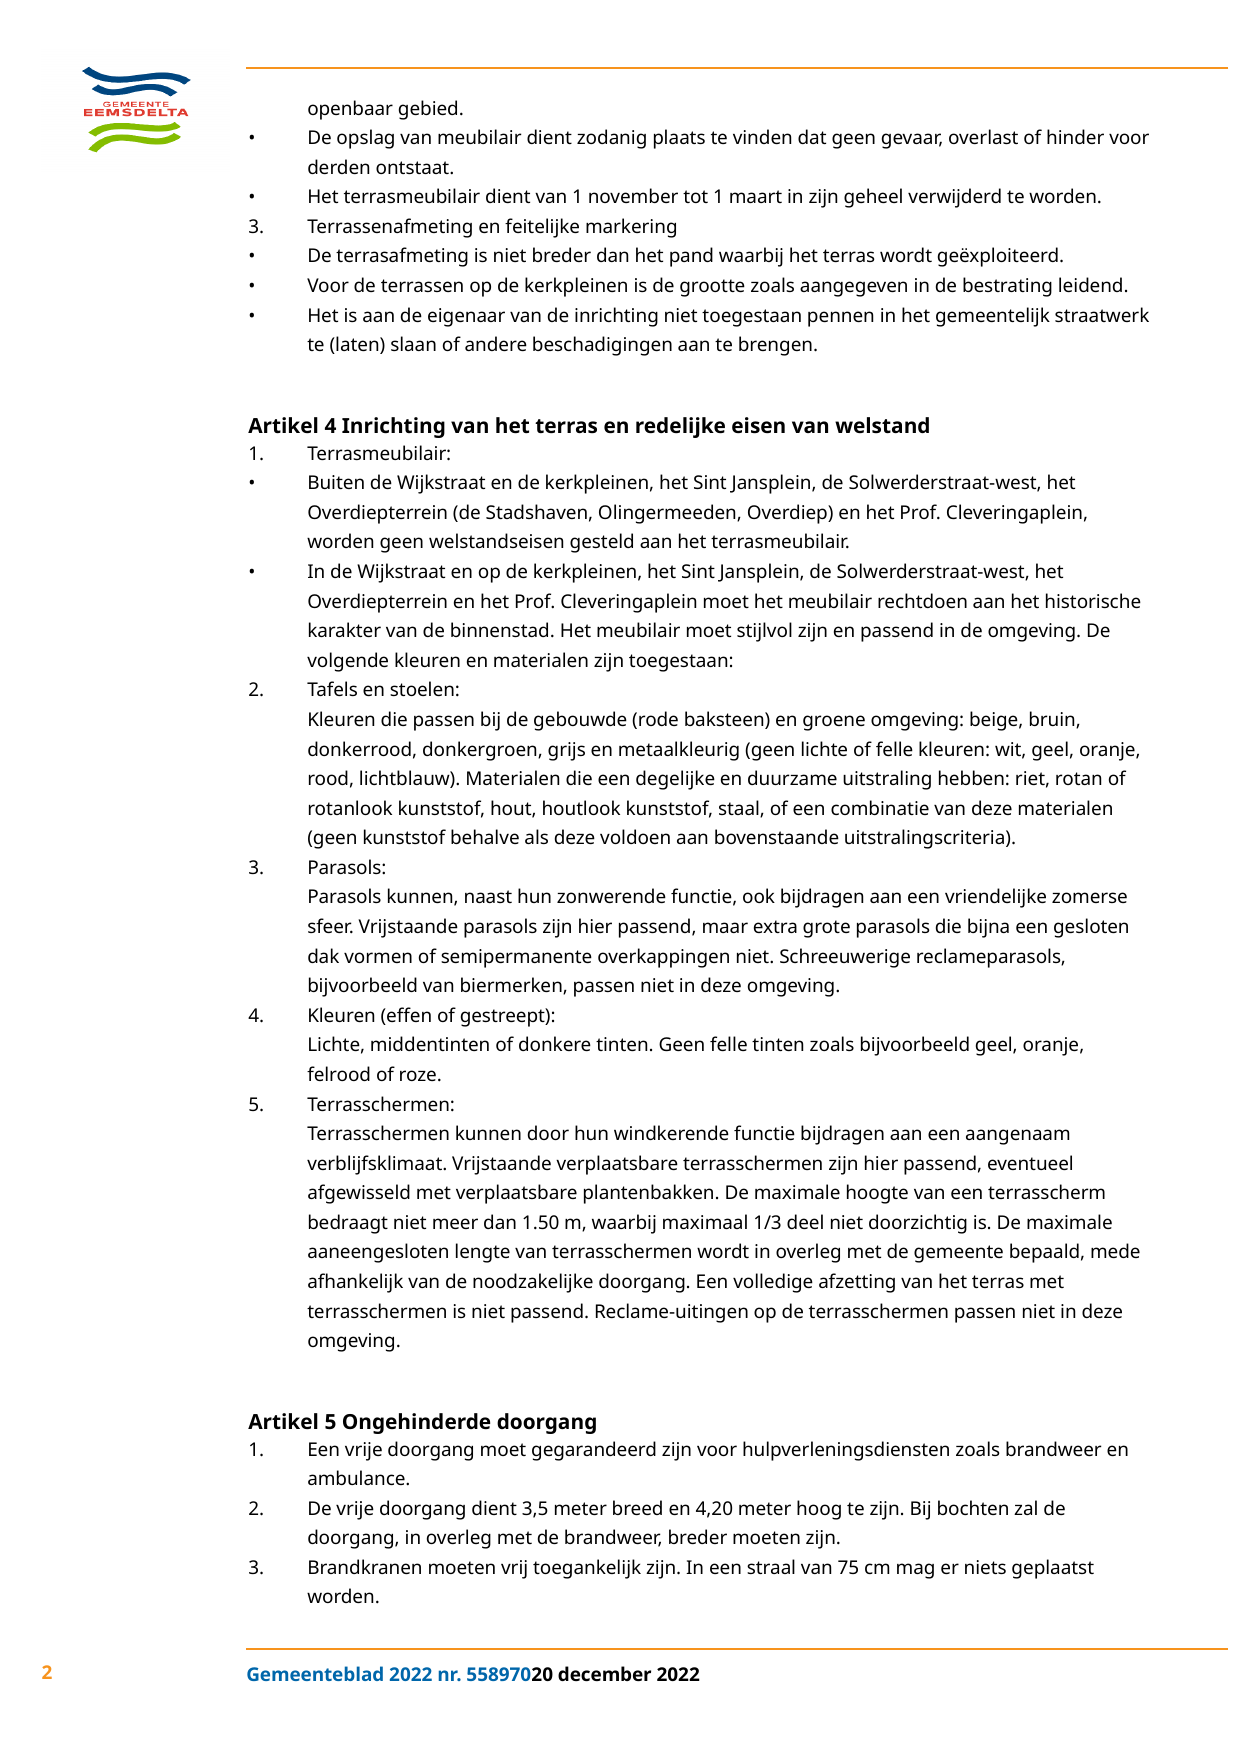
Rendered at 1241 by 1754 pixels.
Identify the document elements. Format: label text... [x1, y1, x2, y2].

list Parasols kunnen, naast hun zonwerende functie, ook bijdragen aan een vriendelijke zomerse sfeer. Vrijstaande parasols zijn hier passend, maar extra grote parasols die bijna een gesloten dak vormen of semipermanente overkappingen niet. Schreeuwerige reclameparasols, bijvoorbeeld van biermerken, passen niet in deze omgeving. [248, 884, 1152, 998]
list Terrasschermen: [248, 1091, 1152, 1116]
list Tafels en stoelen: [248, 677, 1152, 702]
list Het terrasmeubilair dient van 1 november tot 1 maart in zijn geheel verwijderd te worden. [248, 183, 1152, 209]
list De opslag van meubilair dient zodanig plaats te vinden dat geen gevaar, overlast of hinder voor derden ontstaat. [248, 124, 1152, 180]
text Artikel 4 Inrichting van het terras en redelijke eisen van welstand [248, 411, 1152, 440]
list Terrasschermen kunnen door hun windkerende functie bijdragen aan een aangenaam verblijfsklimaat. Vrijstaande verplaatsbare terrasschermen zijn hier passend, eventueel afgewisseld met verplaatsbare plantenbakken. De maximale hoogte van een terrasscherm bedraagt niet meer dan 1.50 m, waarbij maximaal 1/3 deel niet doorzichtig is. De maximale aaneengesloten lengte van terrasschermen wordt in overleg met de gemeente bepaald, mede afhankelijk van de noodzakelijke doorgang. Een volledige afzetting van het terras met terrasschermen is niet passend. Reclame-uitingen op de terrasschermen passen niet in deze omgeving. [248, 1120, 1152, 1353]
list De vrije doorgang dient 3,5 meter breed en 4,20 meter hoog te zijn. Bij bochten zal de doorgang, in overleg met de brandweer, breder moeten zijn. [248, 1495, 1152, 1550]
list Terrassenafmeting en feitelijke markering [248, 213, 1152, 239]
list Een vrije doorgang moet gegarandeerd zijn voor hulpverleningsdiensten zoals brandweer en ambulance. [248, 1436, 1152, 1491]
list Kleuren die passen bij de gebouwde (rode baksteen) en groene omgeving: beige, bruin, donkerrood, donkergroen, grijs en metaalkleurig (geen lichte of felle kleuren: wit, geel, oranje, rood, lichtblauw). Materialen die een degelijke en duurzame uitstraling hebben: riet, rotan of rotanlook kunststof, hout, houtlook kunststof, staal, of een combinatie van deze materialen (geen kunststof behalve als deze voldoen aan bovenstaande uitstralingscriteria). [248, 706, 1152, 850]
list Voor de terrassen op de kerkpleinen is de grootte zoals aangegeven in de bestrating leidend. [248, 272, 1152, 298]
list Lichte, middentinten of donkere tinten. Geen felle tinten zoals bijvoorbeeld geel, oranje, felrood of roze. [248, 1032, 1152, 1087]
list Kleuren (effen of gestreept): [248, 1002, 1152, 1028]
list openbaar gebied. [248, 95, 1152, 121]
list Het is aan de eigenaar van de inrichting niet toegestaan pennen in het gemeentelijk straatwerk te (laten) slaan of andere beschadigingen aan te brengen. [248, 302, 1152, 357]
text Artikel 5 Ongehinderde doorgang [248, 1407, 1152, 1436]
list Buiten de Wijkstraat en de kerkpleinen, het Sint Jansplein, de Solwerderstraat-west, het Overdiepterrein (de Stadshaven, Olingermeeden, Overdiep) en het Prof. Cleveringaplein, worden geen welstandseisen gesteld aan het terrasmeubilair. [248, 469, 1152, 554]
list Brandkranen moeten vrij toegankelijk zijn. In een straal van 75 cm mag er niets geplaatst worden. [248, 1554, 1152, 1609]
list De terrasafmeting is niet breder dan het pand waarbij het terras wordt geëxploiteerd. [248, 243, 1152, 268]
list Terrasmeubilair: [248, 440, 1152, 466]
list In de Wijkstraat en op de kerkpleinen, het Sint Jansplein, de Solwerderstraat-west, het Overdiepterrein en het Prof. Cleveringaplein moet het meubilair rechtdoen aan het historische karakter van de binnenstad. Het meubilair moet stijlvol zijn en passend in de omgeving. De volgende kleuren en materialen zijn toegestaan: [248, 558, 1152, 673]
list Parasols: [248, 854, 1152, 880]
picture [41, 47, 231, 172]
